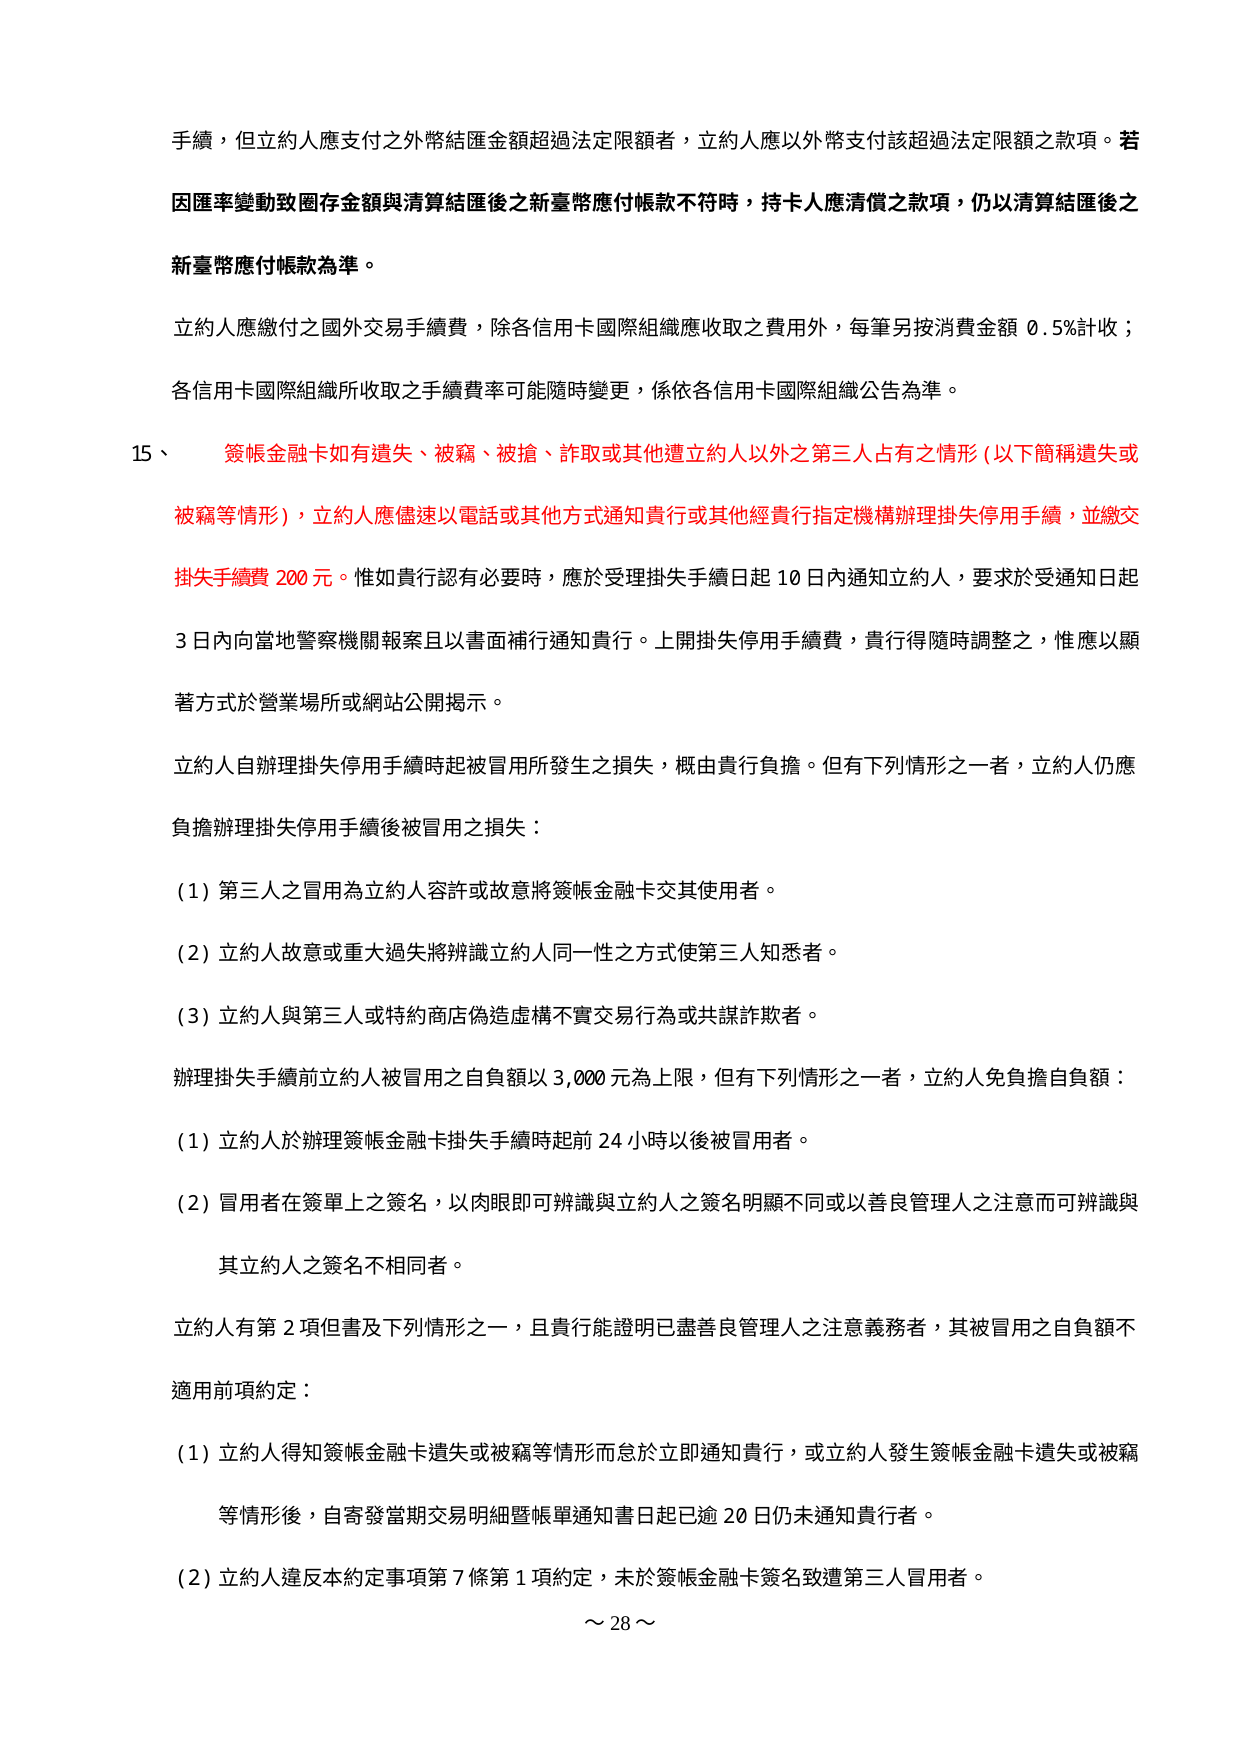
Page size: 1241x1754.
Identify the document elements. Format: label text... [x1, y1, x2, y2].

text 立約人應繳付之國外交易手續費，除各信用卡國際組織應收取之費用外，每筆另按消費金額0.5%計收；各信用卡國際組織所收取之手續費率可能隨時變更，係依各信用卡國際組織公告為準。 [172, 285, 1140, 410]
list 立約人得知簽帳金融卡遺失或被竊等情形而怠於立即通知貴行，或立約人發生簽帳金融卡遺失或被竊等情形後，自寄發當期交易明細暨帳單通知書日起已逾20日仍未通知貴行者。 [174, 1410, 1140, 1535]
list 立約人違反本約定事項第7條第1項約定，未於簽帳金融卡簽名致遭第三人冒用者。 [174, 1535, 1140, 1597]
list 簽帳金融卡如有遺失、被竊、被搶、詐取或其他遭立約人以外之第三人占有之情形(以下簡稱遺失或被竊等情形)，立約人應儘速以電話或其他方式通知貴行或其他經貴行指定機構辦理掛失停用手續，並繳交掛失手續費200元。惟如貴行認有必要時，應於受理掛失手續日起10日內通知立約人，要求於受通知日起3日內向當地警察機關報案且以書面補行通知貴行。上開掛失停用手續費，貴行得隨時調整之，惟應以顯著方式於營業場所或網站公開揭示。 [130, 410, 1140, 722]
list 立約人於辦理簽帳金融卡掛失手續時起前24小時以後被冒用者。 [174, 1097, 1140, 1160]
text 立約人有第2項但書及下列情形之一，且貴行能證明已盡善良管理人之注意義務者，其被冒用之自負額不適用前項約定： [172, 1285, 1140, 1410]
list 第三人之冒用為立約人容許或故意將簽帳金融卡交其使用者。 [174, 847, 1140, 910]
text 辦理掛失手續前立約人被冒用之自負額以3,000元為上限，但有下列情形之一者，立約人免負擔自負額： [172, 1035, 1140, 1097]
list 立約人與第三人或特約商店偽造虛構不實交易行為或共謀詐欺者。 [174, 972, 1140, 1035]
list 冒用者在簽單上之簽名，以肉眼即可辨識與立約人之簽名明顯不同或以善良管理人之注意而可辨識與其立約人之簽名不相同者。 [174, 1160, 1140, 1285]
text 立約人自辦理掛失停用手續時起被冒用所發生之損失，概由貴行負擔。但有下列情形之一者，立約人仍應負擔辦理掛失停用手續後被冒用之損失： [172, 722, 1140, 847]
list 立約人故意或重大過失將辨識立約人同一性之方式使第三人知悉者。 [174, 910, 1140, 972]
text 手續，但立約人應支付之外幣結匯金額超過法定限額者，立約人應以外幣支付該超過法定限額之款項。若因匯率變動致圈存金額與清算結匯後之新臺幣應付帳款不符時，持卡人應清償之款項，仍以清算結匯後之新臺幣應付帳款為準。 [172, 97, 1140, 285]
